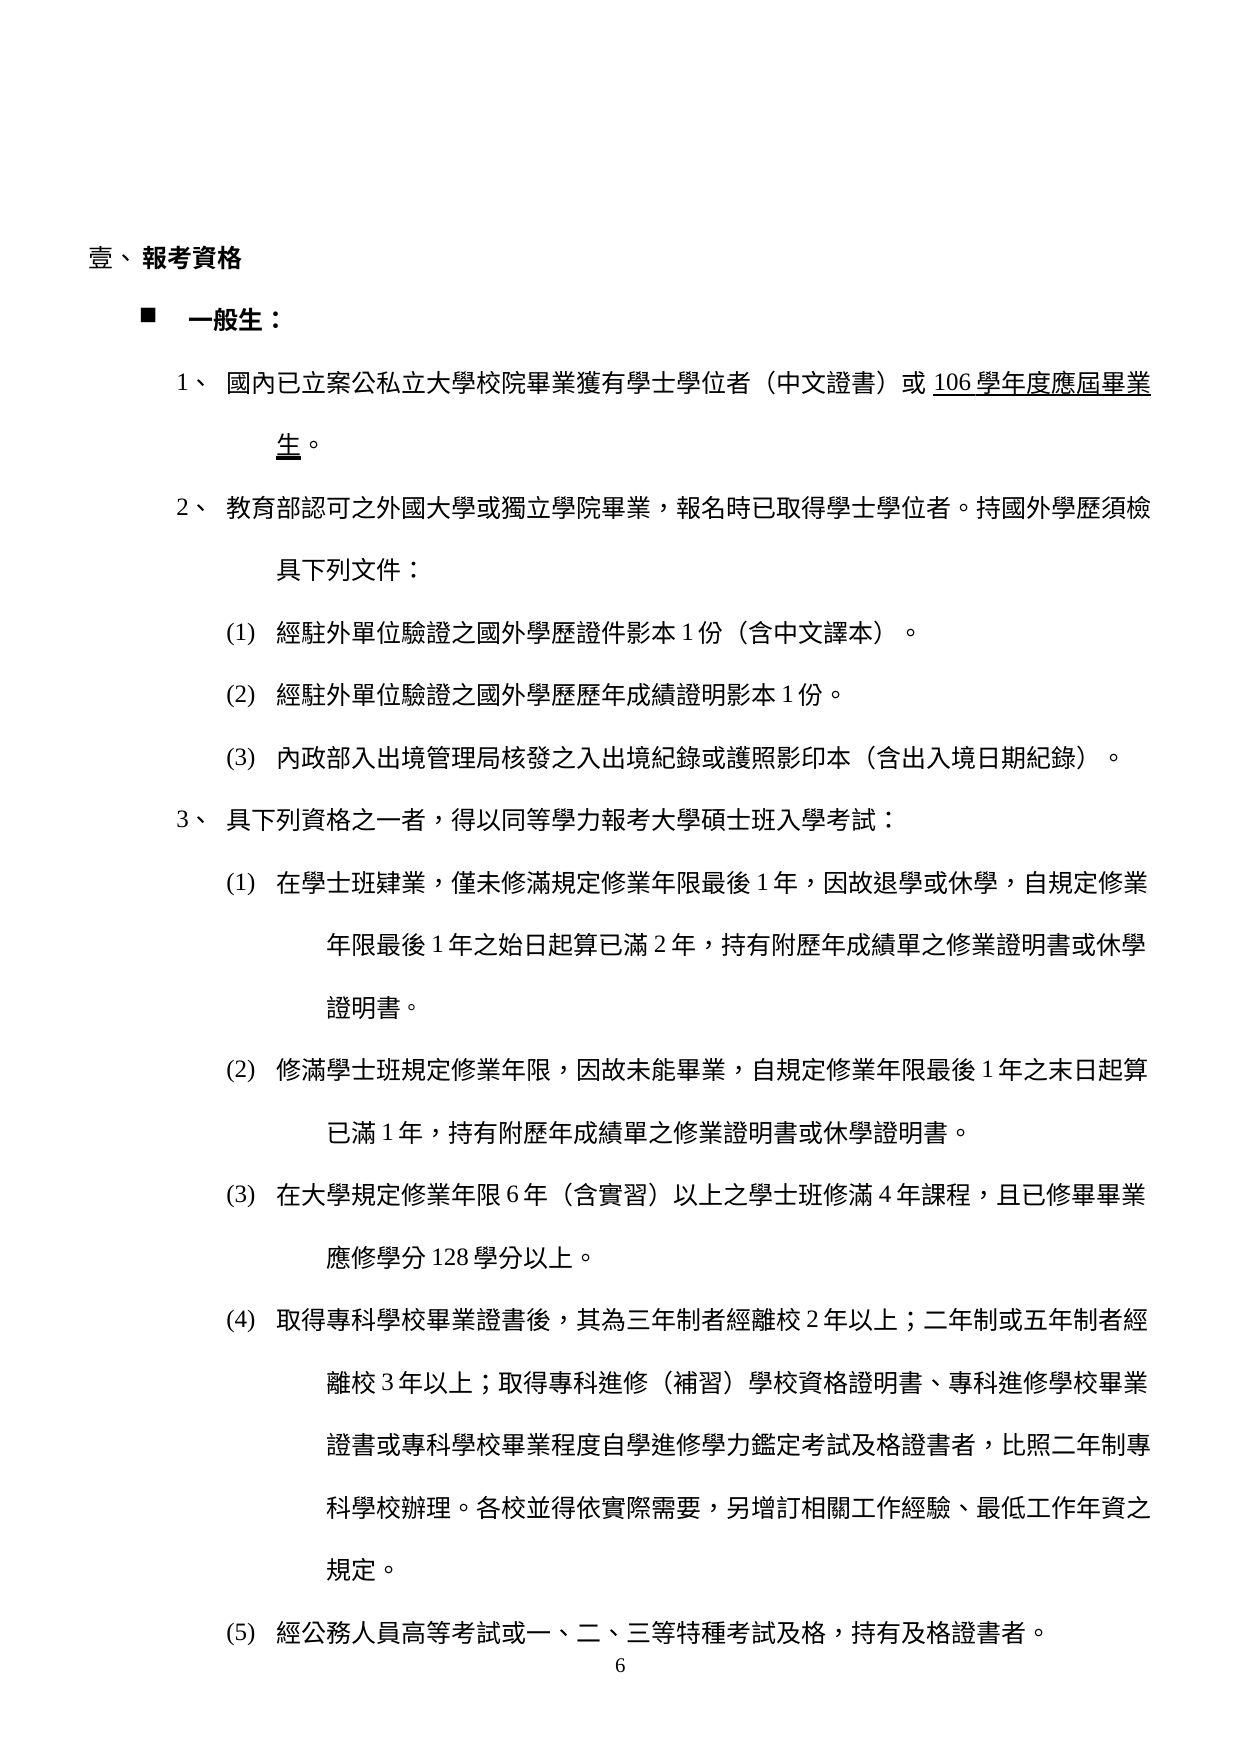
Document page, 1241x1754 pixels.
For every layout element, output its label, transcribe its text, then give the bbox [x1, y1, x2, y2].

list 教育部認可之外國大學或獨立學院畢業，報名時已取得學士學位者。持國外學歷須檢具下列文件： [176, 464, 1152, 589]
list 在學士班肄業，僅未修滿規定修業年限最後1年，因故退學或休學，自規定修業年限最後1年之始日起算已滿2年，持有附歷年成績單之修業證明書或休學證明書。 [226, 839, 1152, 1027]
list 修滿學士班規定修業年限，因故未能畢業，自規定修業年限最後1年之末日起算已滿1年，持有附歷年成績單之修業證明書或休學證明書。 [226, 1027, 1152, 1152]
list 具下列資格之一者，得以同等學力報考大學碩士班入學考試： [176, 777, 1152, 839]
list 國內已立案公私立大學校院畢業獲有學士學位者（中文證書）或106學年度應屆畢業生。 [176, 339, 1152, 464]
list 在大學規定修業年限6年（含實習）以上之學士班修滿4年課程，且已修畢畢業應修學分128學分以上。 [226, 1152, 1152, 1277]
list 經駐外單位驗證之國外學歷證件影本1份（含中文譯本）。 [226, 589, 1152, 652]
list 內政部入出境管理局核發之入出境紀錄或護照影印本（含出入境日期紀錄）。 [226, 714, 1152, 777]
list 報考資格 [89, 214, 1152, 277]
list 一般生： [139, 277, 1152, 339]
list 經公務人員高等考試或一、二、三等特種考試及格，持有及格證書者。 [226, 1589, 1152, 1652]
list 取得專科學校畢業證書後，其為三年制者經離校2年以上；二年制或五年制者經離校3年以上；取得專科進修（補習）學校資格證明書、專科進修學校畢業證書或專科學校畢業程度自學進修學力鑑定考試及格證書者，比照二年制專科學校辦理。各校並得依實際需要，另增訂相關工作經驗、最低工作年資之規定。 [226, 1277, 1152, 1589]
list 經駐外單位驗證之國外學歷歷年成績證明影本1份。 [226, 652, 1152, 714]
